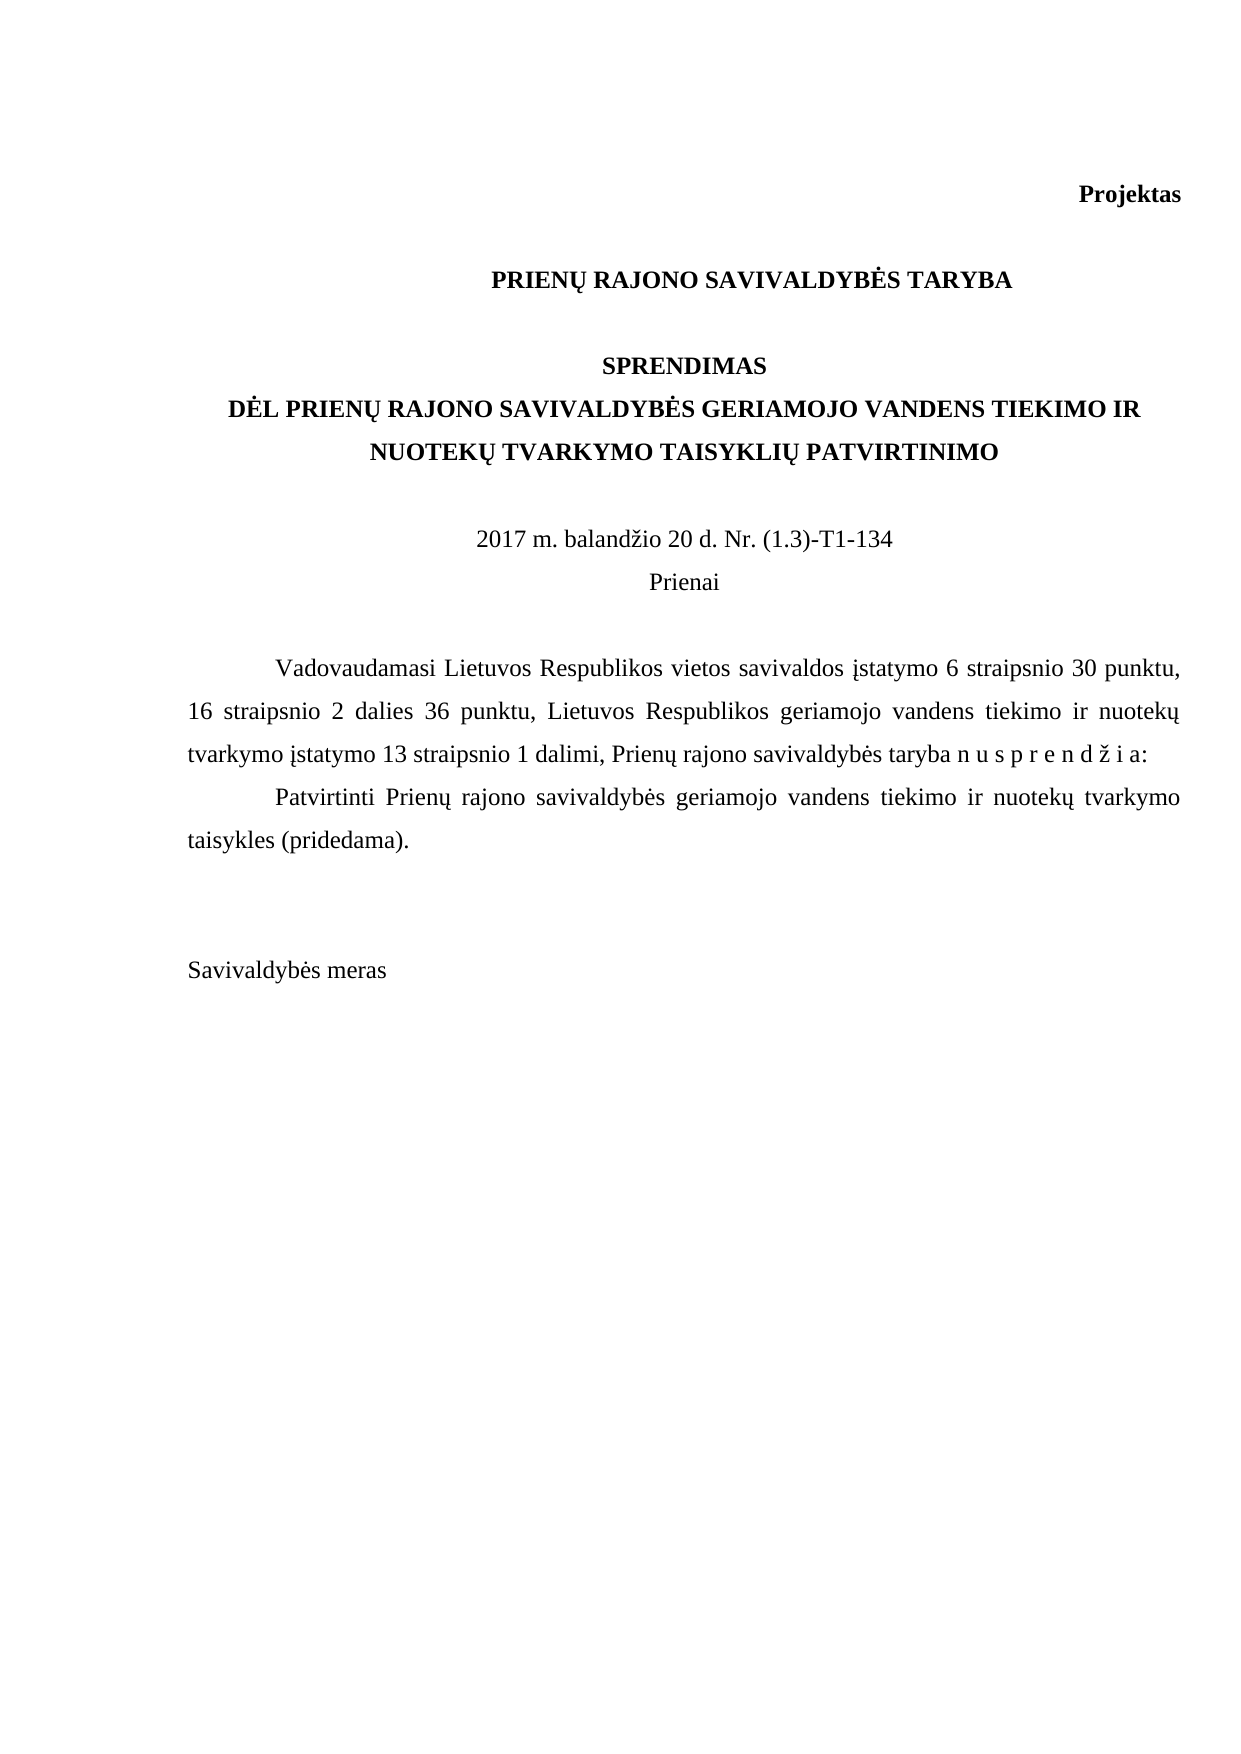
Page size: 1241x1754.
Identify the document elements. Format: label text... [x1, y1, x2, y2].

text 2017 m. balandžio 20 d. Nr. (1.3)-T1-134 [187, 524, 1181, 552]
text Vadovaudamasi Lietuvos Respublikos vietos savivaldos įstatymo 6 straipsnio 30 punktu, 16 straipsnio 2 dalies 36 punktu, Lietuvos Respublikos geriamojo vandens tiekimo ir nuotekų tvarkymo įstatymo 13 straipsnio 1 dalimi, Prienų rajono savivaldybės taryba n u s p r e n d ž i a: [187, 653, 1181, 768]
text DĖL PRIENŲ RAJONO SAVIVALDYBĖS GERIAMOJO VANDENS TIEKIMO IR NUOTEKŲ TVARKYMO TAISYKLIŲ PATVIRTINIMO [187, 394, 1181, 466]
text SPRENDIMAS [187, 351, 1181, 380]
text Savivaldybės meras [187, 955, 1181, 984]
text PRIENŲ RAJONO SAVIVALDYBĖS TARYBA [187, 265, 1181, 294]
text Patvirtinti Prienų rajono savivaldybės geriamojo vandens tiekimo ir nuotekų tvarkymo taisykles (pridedama). [187, 782, 1181, 854]
text Prienai [187, 567, 1181, 596]
text Projektas [187, 179, 1181, 207]
